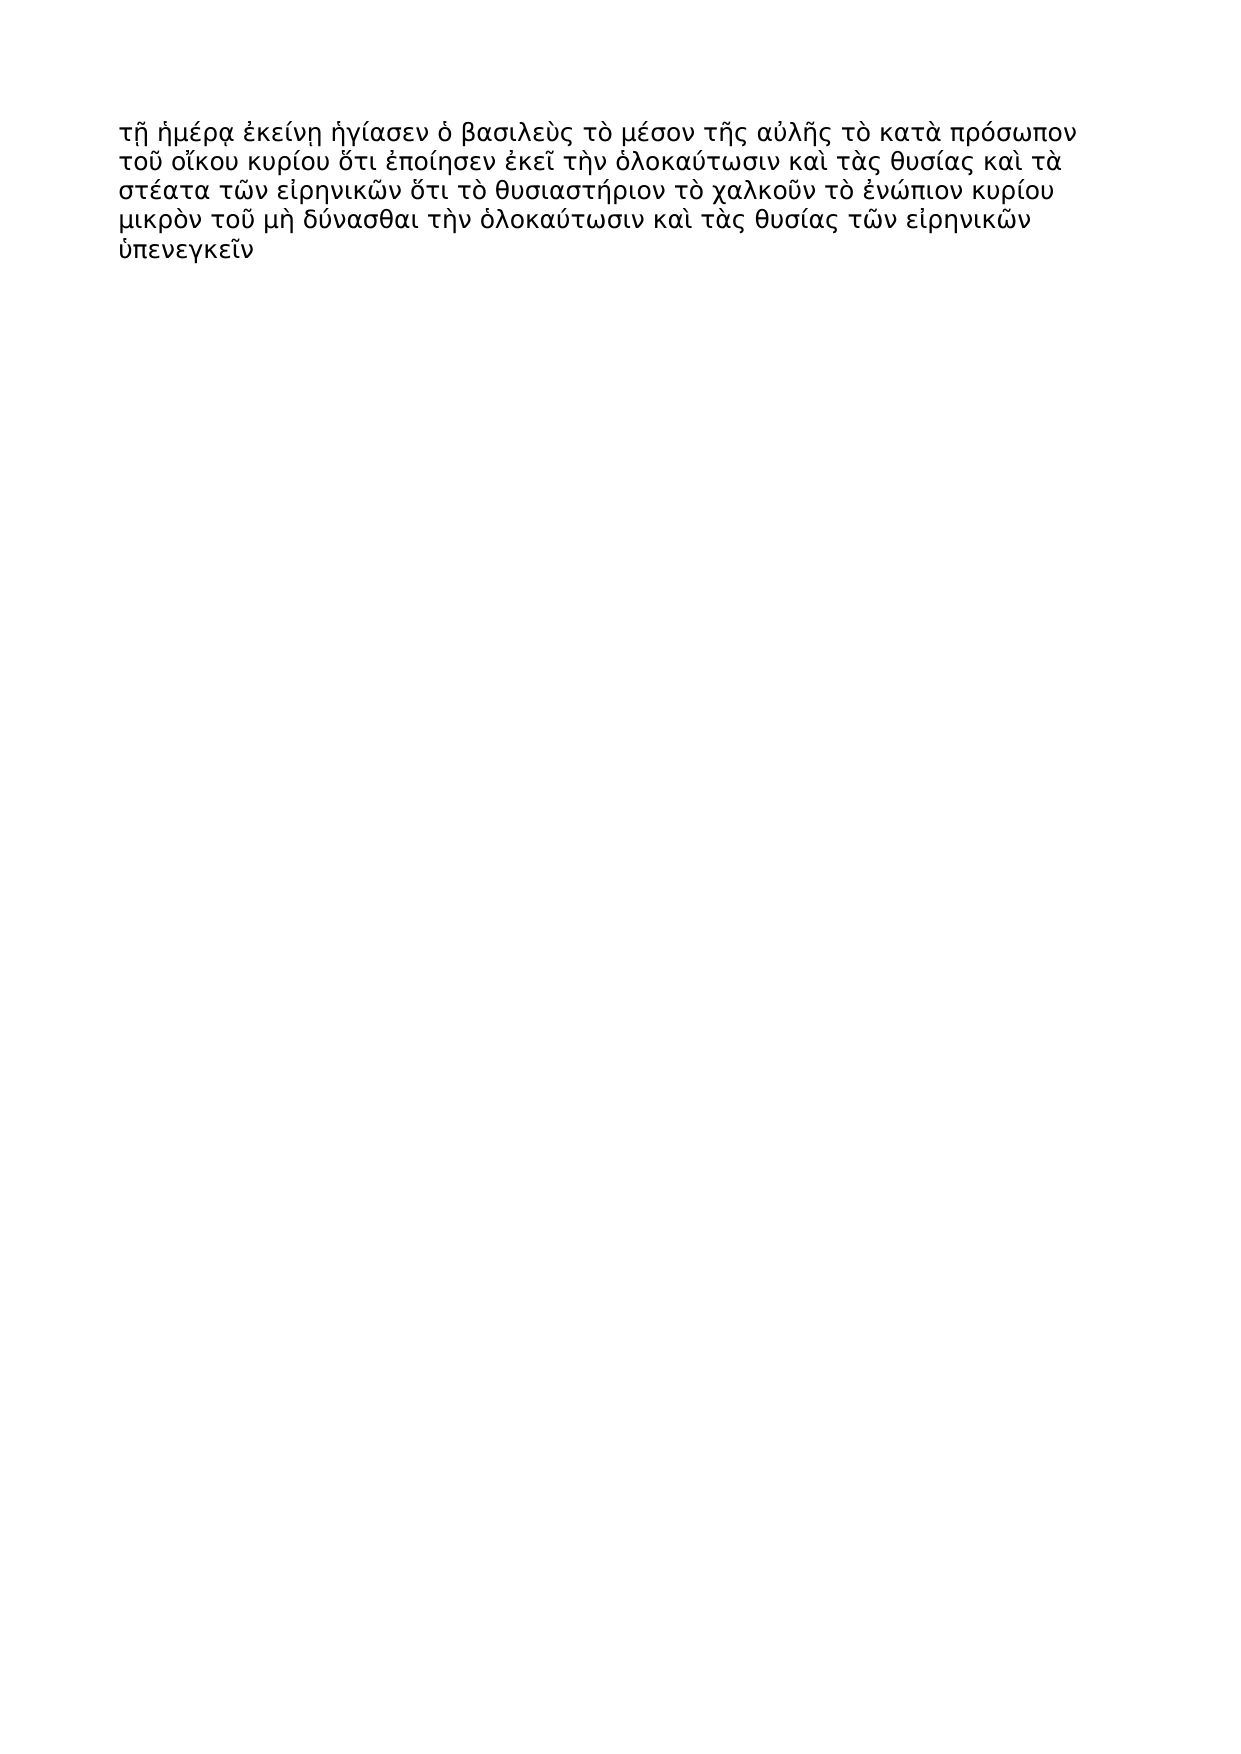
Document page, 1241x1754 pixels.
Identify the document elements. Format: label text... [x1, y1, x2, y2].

text τῇ ἡμέρᾳ ἐκείνῃ ἡγίασεν ὁ βασιλεὺς τὸ μέσον τῆς αὐλῆς τὸ κατὰ πρόσωπον τοῦ οἴκου κυρίου ὅτι ἐποίησεν ἐκεῖ τὴν ὁλοκαύτωσιν καὶ τὰς θυσίας καὶ τὰ στέατα τῶν εἰρηνικῶν ὅτι τὸ θυσιαστήριον τὸ χαλκοῦν τὸ ἐνώπιον κυρίου μικρὸν τοῦ μὴ δύνασθαι τὴν ὁλοκαύτωσιν καὶ τὰς θυσίας τῶν εἰρηνικῶν ὑπενεγκεῖν [118, 118, 1122, 264]
